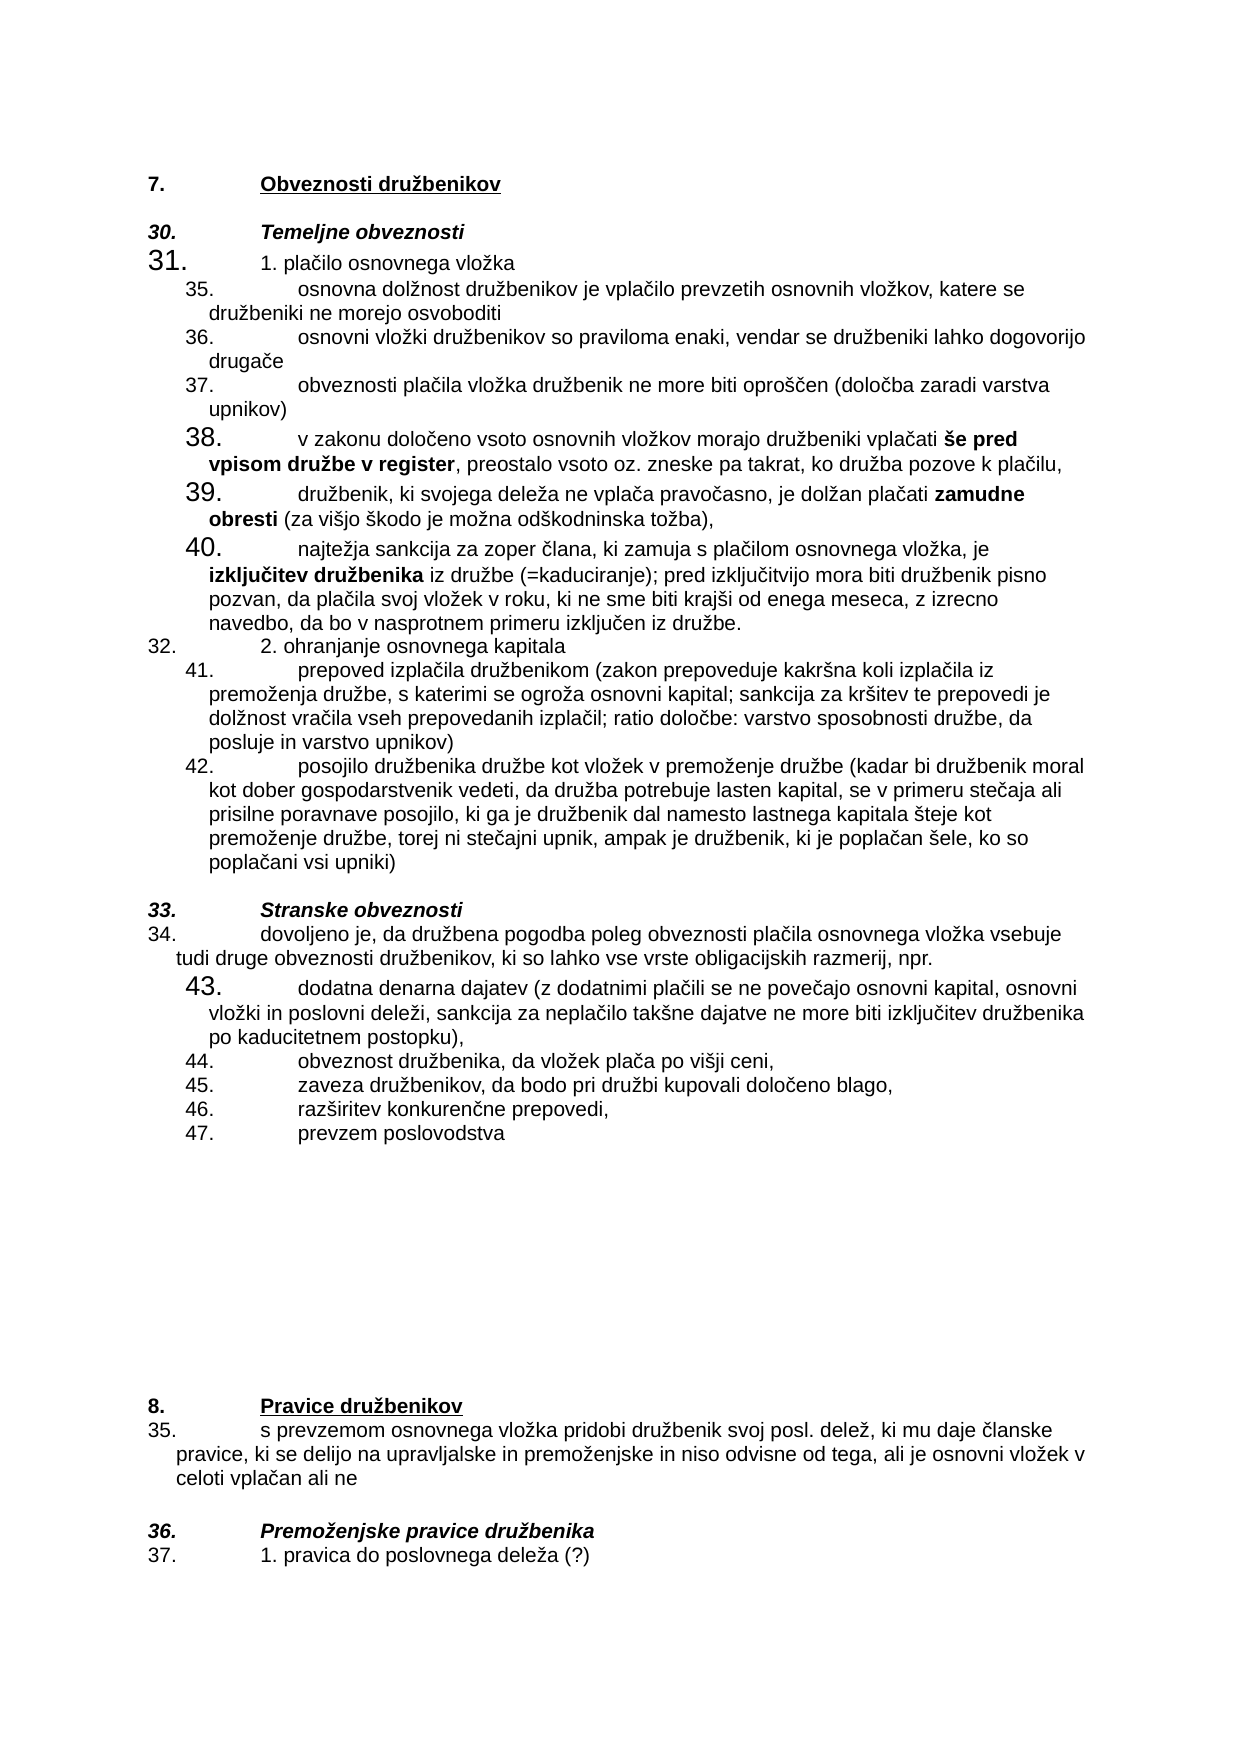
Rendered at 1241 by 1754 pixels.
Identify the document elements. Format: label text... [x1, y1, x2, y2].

subtitle Stranske obveznosti [148, 898, 1088, 922]
subtitle obveznost družbenika, da vložek plača po višji ceni, [185, 1049, 1088, 1073]
subtitle družbenik, ki svojega deleža ne vplača pravočasno, je dolžan plačati zamudne obresti (za višjo škodo je možna odškodninska tožba), [185, 476, 1088, 531]
subtitle Obveznosti družbenikov [148, 172, 1088, 196]
subtitle dovoljeno je, da družbena pogodba poleg obveznosti plačila osnovnega vložka vsebuje tudi druge obveznosti družbenikov, ki so lahko vse vrste obligacijskih razmerij, npr. [148, 922, 1088, 970]
subtitle 1. plačilo osnovnega vložka [148, 243, 1088, 277]
subtitle najtežja sankcija za zoper člana, ki zamuja s plačilom osnovnega vložka, je izključitev družbenika iz družbe (=kaduciranje); pred izključitvijo mora biti družbenik pisno pozvan, da plačila svoj vložek v roku, ki ne sme biti krajši od enega meseca, z izrecno navedbo, da bo v nasprotnem primeru izključen iz družbe. [185, 531, 1088, 634]
subtitle Premoženjske pravice družbenika [148, 1518, 1088, 1542]
subtitle osnovna dolžnost družbenikov je vplačilo prevzetih osnovnih vložkov, katere se družbeniki ne morejo osvoboditi [185, 277, 1088, 325]
subtitle s prevzemom osnovnega vložka pridobi družbenik svoj posl. delež, ki mu daje članske pravice, ki se delijo na upravljalske in premoženjske in niso odvisne od tega, ali je osnovni vložek v celoti vplačan ali ne [148, 1418, 1088, 1490]
subtitle osnovni vložki družbenikov so praviloma enaki, vendar se družbeniki lahko dogovorijo drugače [185, 325, 1088, 373]
subtitle v zakonu določeno vsoto osnovnih vložkov morajo družbeniki vplačati še pred vpisom družbe v register, preostalo vsoto oz. zneske pa takrat, ko družba pozove k plačilu, [185, 421, 1088, 476]
subtitle Temeljne obveznosti [148, 219, 1088, 243]
subtitle obveznosti plačila vložka družbenik ne more biti oproščen (določba zaradi varstva upnikov) [185, 373, 1088, 421]
subtitle Pravice družbenikov [148, 1394, 1088, 1418]
subtitle prevzem poslovodstva [185, 1121, 1088, 1145]
subtitle zaveza družbenikov, da bodo pri družbi kupovali določeno blago, [185, 1073, 1088, 1097]
subtitle posojilo družbenika družbe kot vložek v premoženje družbe (kadar bi družbenik moral kot dober gospodarstvenik vedeti, da družba potrebuje lasten kapital, se v primeru stečaja ali prisilne poravnave posojilo, ki ga je družbenik dal namesto lastnega kapitala šteje kot premoženje družbe, torej ni stečajni upnik, ampak je družbenik, ki je poplačan šele, ko so poplačani vsi upniki) [185, 754, 1088, 874]
subtitle 1. pravica do poslovnega deleža (?) [148, 1542, 1088, 1566]
subtitle prepoved izplačila družbenikom (zakon prepoveduje kakršna koli izplačila iz premoženja družbe, s katerimi se ogroža osnovni kapital; sankcija za kršitev te prepovedi je dolžnost vračila vseh prepovedanih izplačil; ratio določbe: varstvo sposobnosti družbe, da posluje in varstvo upnikov) [185, 658, 1088, 754]
subtitle 2. ohranjanje osnovnega kapitala [148, 634, 1088, 658]
subtitle razširitev konkurenčne prepovedi, [185, 1097, 1088, 1121]
subtitle dodatna denarna dajatev (z dodatnimi plačili se ne povečajo osnovni kapital, osnovni vložki in poslovni deleži, sankcija za neplačilo takšne dajatve ne more biti izključitev družbenika po kaducitetnem postopku), [185, 970, 1088, 1049]
